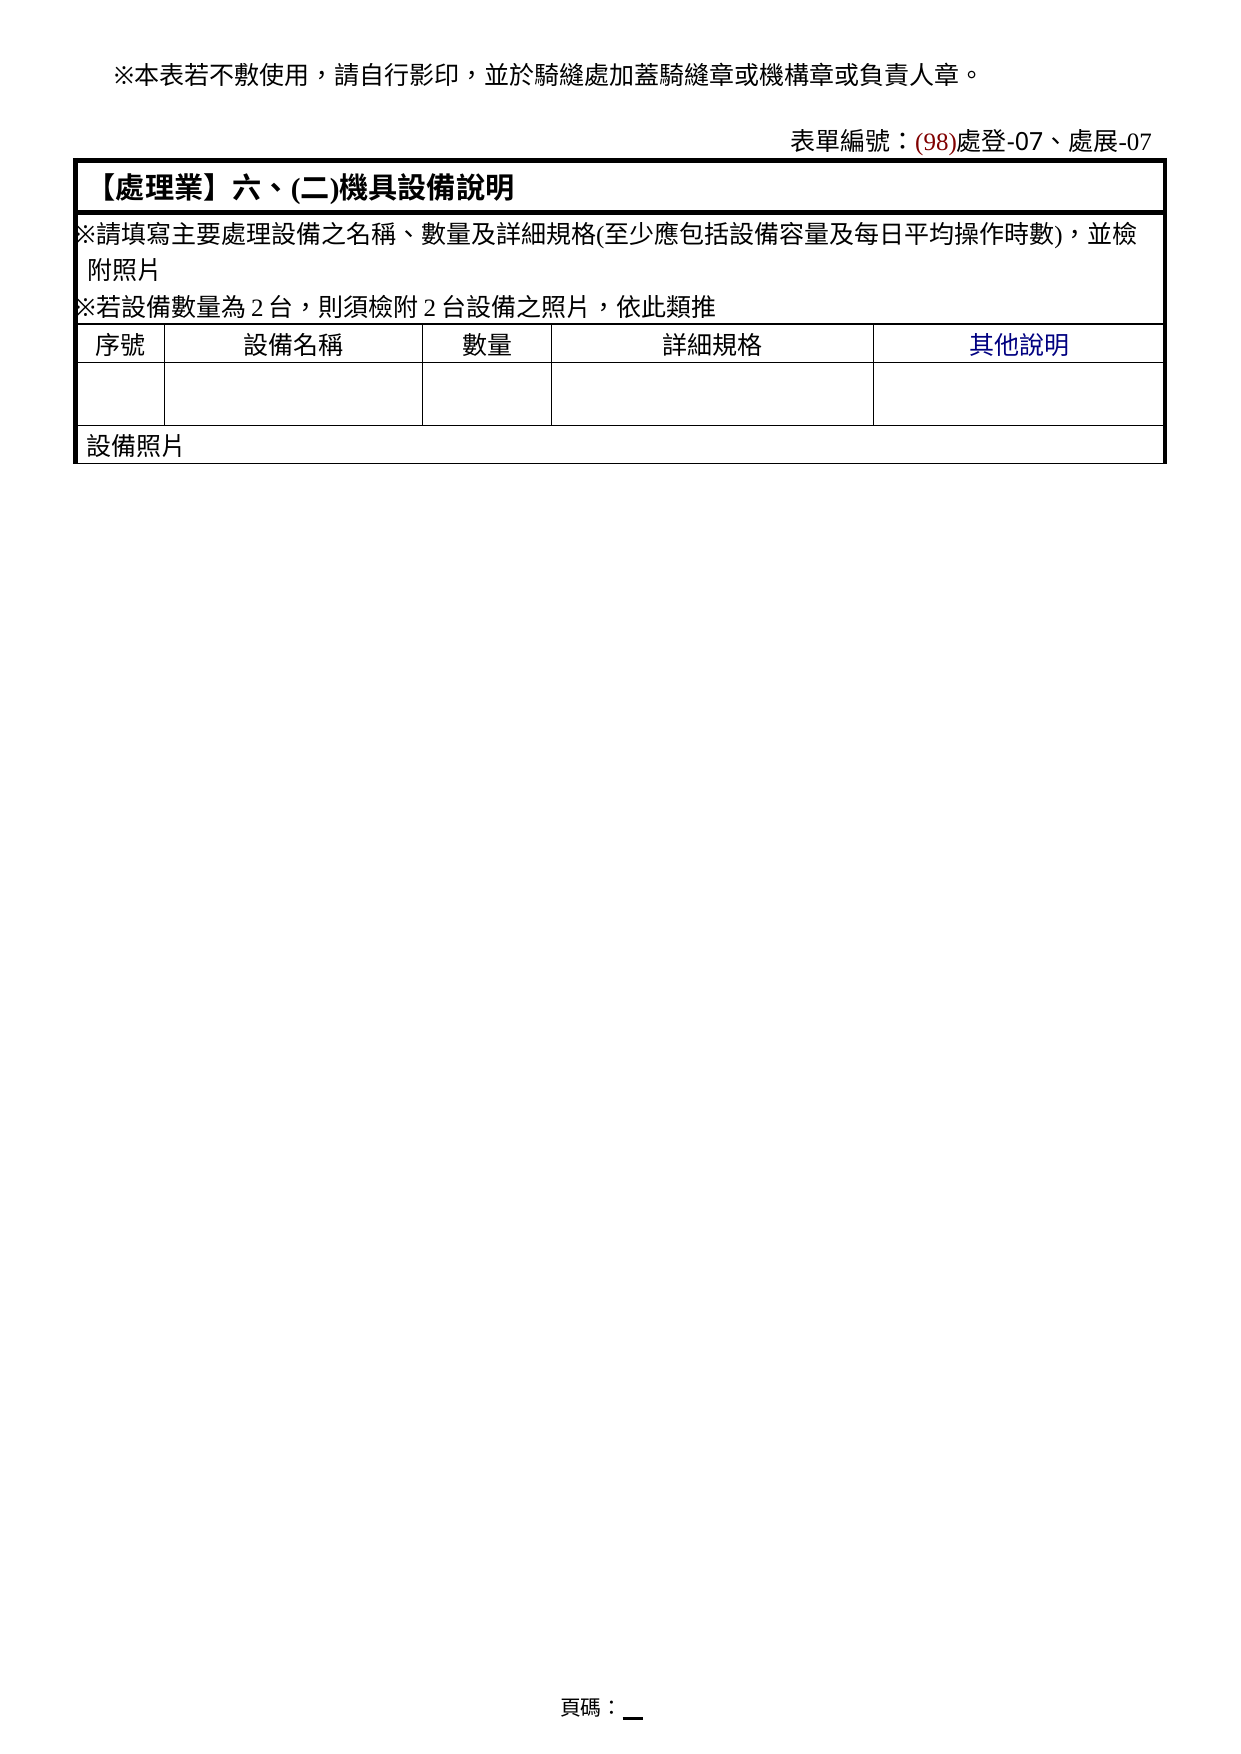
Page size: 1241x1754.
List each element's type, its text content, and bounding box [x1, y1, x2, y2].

table_cell 序號 [78, 325, 164, 362]
table_cell 詳細規格 [552, 325, 873, 362]
table_cell [165, 363, 422, 425]
table_cell ※請填寫主要處理設備之名稱、數量及詳細規格(至少應包括設備容量及每日平均操作時數)，並檢 附照片 ※若設備數量為2台，則須檢附2台設備之照片，依此類推 [78, 215, 1163, 323]
table_cell [423, 363, 551, 425]
text 表單編號：(98)處登-07、處展-07 [89, 122, 1152, 158]
table_cell [78, 363, 164, 425]
text ※本表若不敷使用，請自行影印，並於騎縫處加蓋騎縫章或機構章或負責人章。 [114, 59, 1152, 90]
table_cell 設備名稱 [165, 325, 422, 362]
table_cell 數量 [423, 325, 551, 362]
table_header 【處理業】六、(二)機具設備說明 [78, 163, 1163, 210]
table_cell 設備照片 [78, 426, 1163, 462]
table_cell 其他說明 [874, 325, 1163, 362]
table_cell [552, 363, 873, 425]
table_cell [874, 363, 1163, 425]
